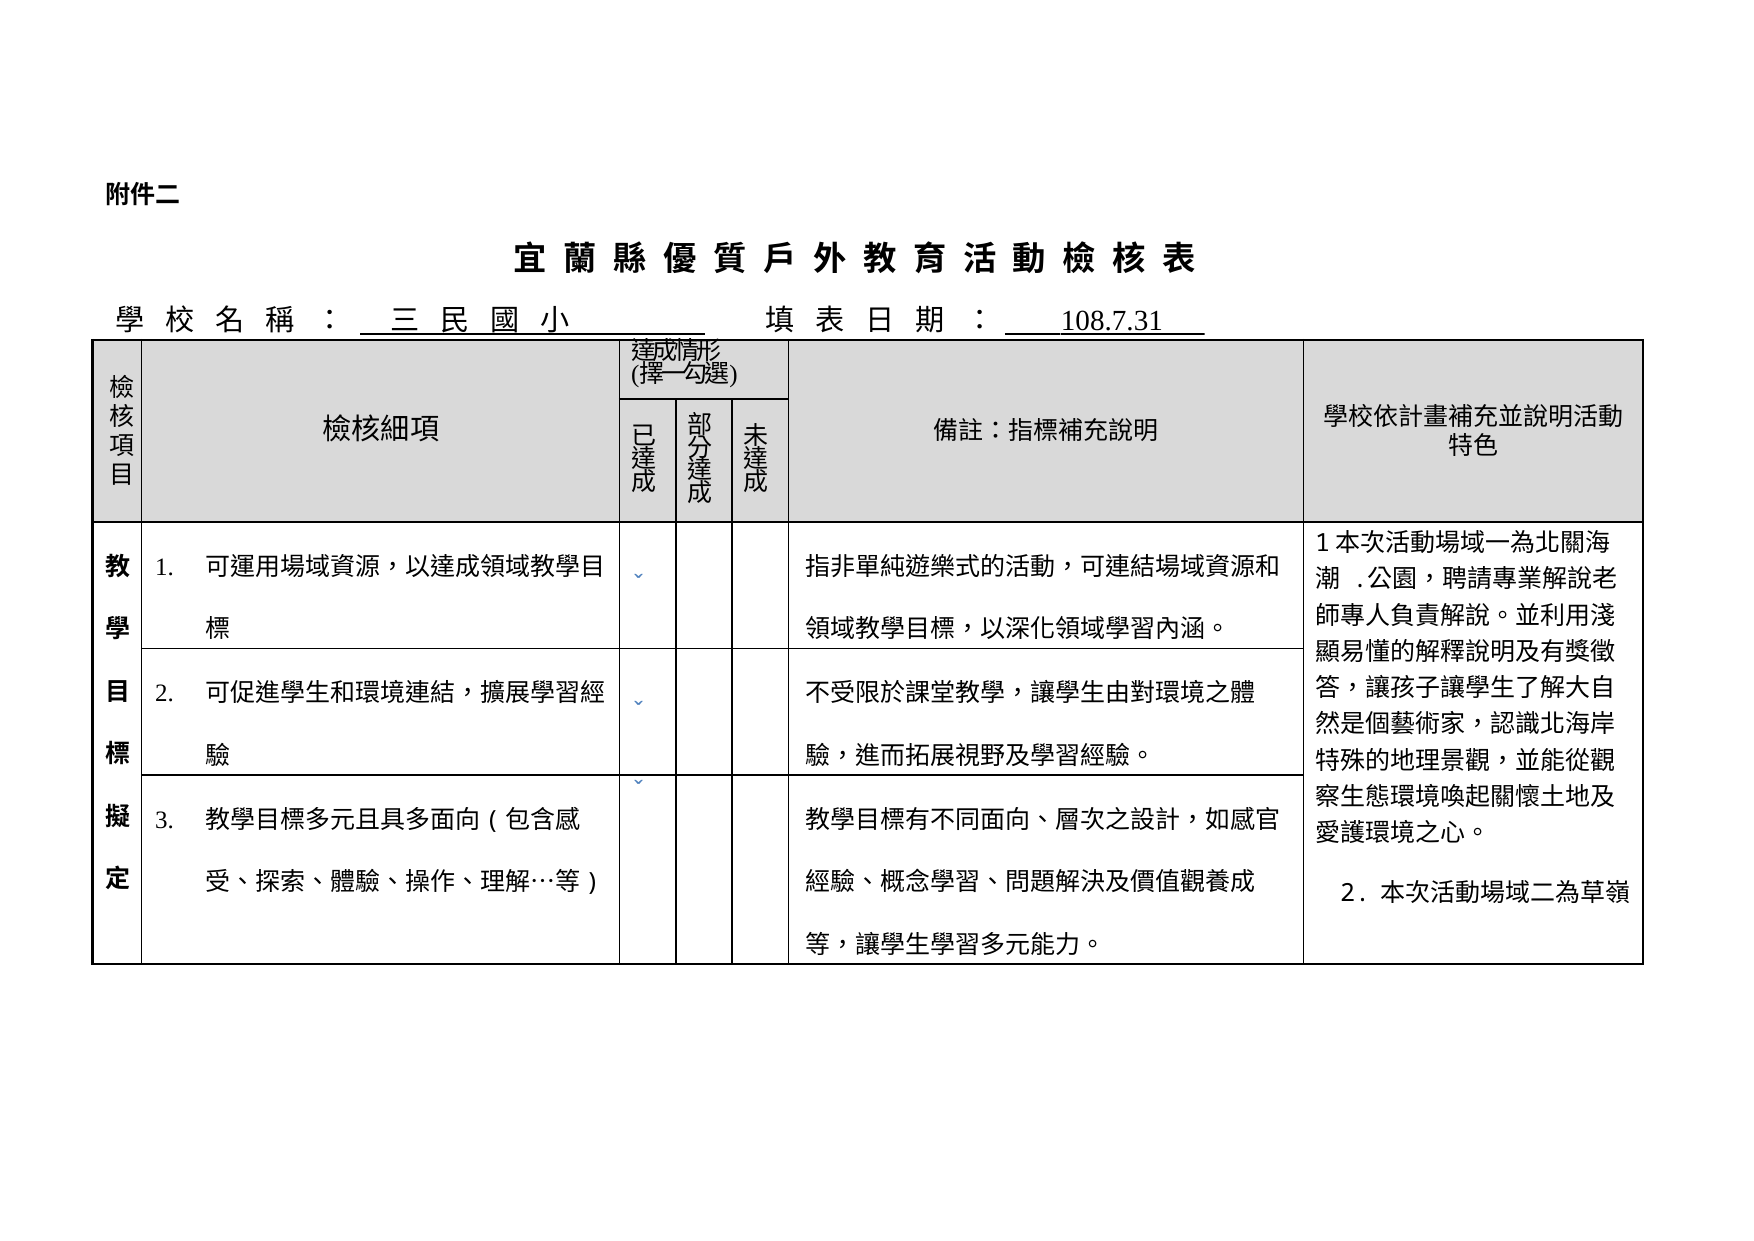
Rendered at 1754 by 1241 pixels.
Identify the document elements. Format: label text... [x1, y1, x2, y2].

table_header 備註：指標補充說明 [789, 341, 1303, 521]
table_cell 指非單純遊樂式的活動，可連結場域資源和領域教學目標，以深化領域學習內涵。 [789, 523, 1303, 648]
table_cell 未達成 [733, 400, 788, 521]
text 學校名稱： 三民國小 填表日期： 108.7.31 [105, 276, 1605, 339]
table_cell 教學目標多元且具多面向(包含感受、探索、體驗、操作、理解…等) [142, 776, 619, 963]
table_cell [677, 523, 731, 648]
table_header 達成情形 (擇一勾選) [620, 341, 788, 398]
table_cell 教學目標有不同面向、層次之設計，如感官經驗、概念學習、問題解決及價值觀養成等，讓學生學習多元能力。 [789, 776, 1303, 963]
table_cell 教學目標 擬定 [94, 523, 141, 963]
table_header 學校依計畫補充並說明活動特色 [1304, 341, 1642, 521]
table_cell ˇ [620, 776, 675, 963]
table_cell 部分達成 [677, 400, 731, 521]
table_cell [733, 523, 788, 648]
table_cell 不受限於課堂教學，讓學生由對環境之體驗，進而拓展視野及學習經驗。 [789, 649, 1303, 774]
text 宜蘭縣優質戶外教育活動檢核表 [105, 214, 1605, 276]
table_cell [677, 776, 731, 963]
table_cell 可運用場域資源，以達成領域教學目標 [142, 523, 619, 648]
table_header 檢核項目 [94, 341, 141, 521]
table_cell [733, 649, 788, 774]
table_cell 已達成 [620, 400, 675, 521]
table_cell 1本次活動場域一為北關海潮 .公園，聘請專業解說老師專人負責解說。並利用淺顯易懂的解釋說明及有獎徵答，讓孩子讓學生了解大自然是個藝術家，認識北海岸特殊的地理景觀，並能從觀察生態環境喚起關懷土地及愛護環境之心。 2.本次活動場域二為草嶺 [1304, 523, 1642, 963]
table_cell [677, 649, 731, 774]
table_header 檢核細項 [142, 341, 619, 521]
table_cell ˇ [620, 523, 675, 648]
table_cell 可促進學生和環境連結，擴展學習經驗 [142, 649, 619, 774]
table_cell [733, 776, 788, 963]
text 附件二 [105, 151, 1605, 214]
table_cell ˇ [620, 649, 675, 774]
